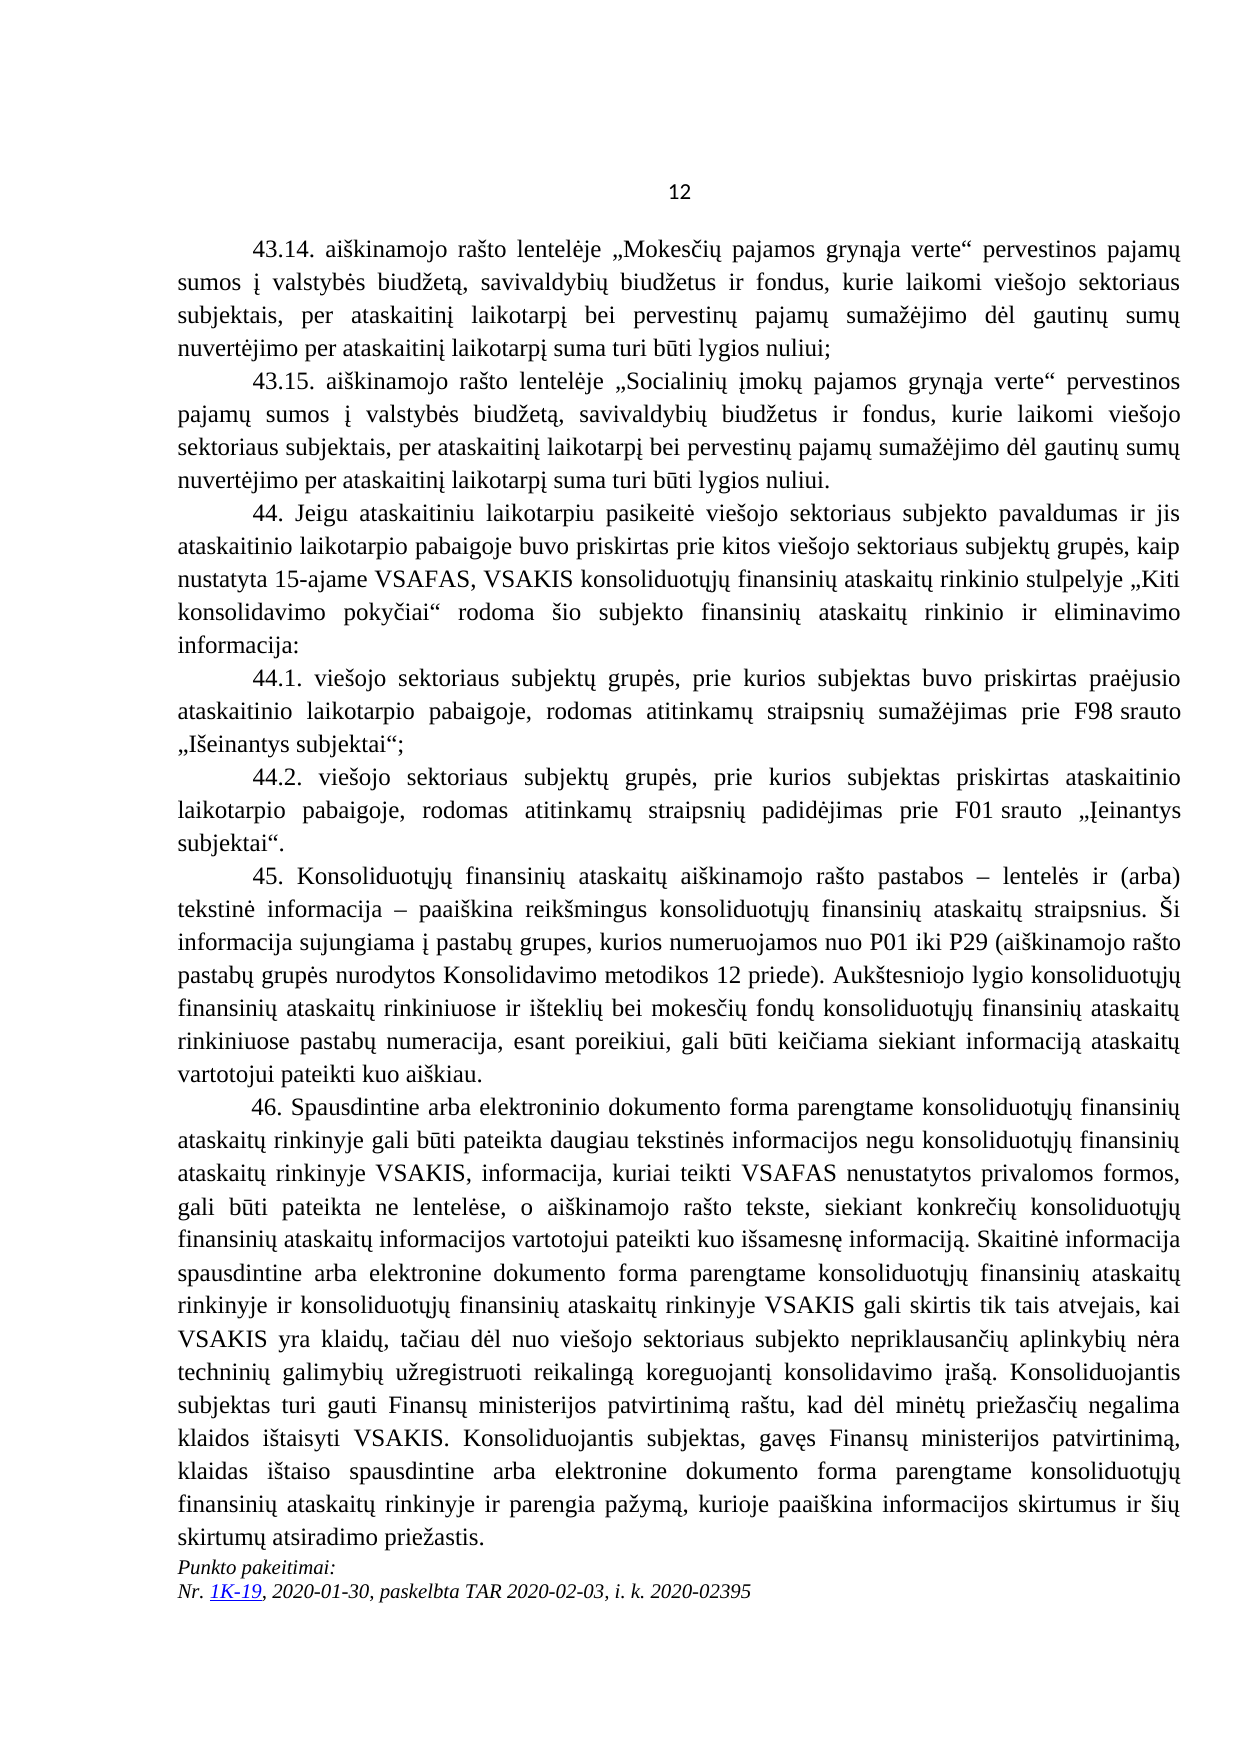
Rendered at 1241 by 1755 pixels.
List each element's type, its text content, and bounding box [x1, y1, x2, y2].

text Nr. 1K-19, 2020-01-30, paskelbta TAR 2020-02-03, i. k. 2020-02395 [177, 1579, 1181, 1603]
text 43.15. aiškinamojo rašto lentelėje „Socialinių įmokų pajamos grynąja verte“ pervestinos pajamų sumos į valstybės biudžetą, savivaldybių biudžetus ir fondus, kurie laikomi viešojo sektoriaus subjektais, per ataskaitinį laikotarpį bei pervestinų pajamų sumažėjimo dėl gautinų sumų nuvertėjimo per ataskaitinį laikotarpį suma turi būti lygios nuliui. [177, 366, 1181, 494]
text 43.14. aiškinamojo rašto lentelėje „Mokesčių pajamos grynąja verte“ pervestinos pajamų sumos į valstybės biudžetą, savivaldybių biudžetus ir fondus, kurie laikomi viešojo sektoriaus subjektais, per ataskaitinį laikotarpį bei pervestinų pajamų sumažėjimo dėl gautinų sumų nuvertėjimo per ataskaitinį laikotarpį suma turi būti lygios nuliui; [177, 234, 1181, 362]
text 44. Jeigu ataskaitiniu laikotarpiu pasikeitė viešojo sektoriaus subjekto pavaldumas ir jis ataskaitinio laikotarpio pabaigoje buvo priskirtas prie kitos viešojo sektoriaus subjektų grupės, kaip nustatyta 15-ajame VSAFAS, VSAKIS konsoliduotųjų finansinių ataskaitų rinkinio stulpelyje „Kiti konsolidavimo pokyčiai“ rodoma šio subjekto finansinių ataskaitų rinkinio ir eliminavimo informacija: [177, 498, 1181, 659]
text 44.1. viešojo sektoriaus subjektų grupės, prie kurios subjektas buvo priskirtas praėjusio ataskaitinio laikotarpio pabaigoje, rodomas atitinkamų straipsnių sumažėjimas prie F98 srauto „Išeinantys subjektai“; [177, 663, 1181, 758]
text 45. Konsoliduotųjų finansinių ataskaitų aiškinamojo rašto pastabos – lentelės ir (arba) tekstinė informacija – paaiškina reikšmingus konsoliduotųjų finansinių ataskaitų straipsnius. Ši informacija sujungiama į pastabų grupes, kurios numeruojamos nuo P01 iki P29 (aiškinamojo rašto pastabų grupės nurodytos Konsolidavimo metodikos 12 priede). Aukštesniojo lygio konsoliduotųjų finansinių ataskaitų rinkiniuose ir išteklių bei mokesčių fondų konsoliduotųjų finansinių ataskaitų rinkiniuose pastabų numeracija, esant poreikiui, gali būti keičiama siekiant informaciją ataskaitų vartotojui pateikti kuo aiškiau. [177, 861, 1181, 1088]
text 46. Spausdintine arba elektroninio dokumento forma parengtame konsoliduotųjų finansinių ataskaitų rinkinyje gali būti pateikta daugiau tekstinės informacijos negu konsoliduotųjų finansinių ataskaitų rinkinyje VSAKIS, informacija, kuriai teikti VSAFAS nenustatytos privalomos formos, gali būti pateikta ne lentelėse, o aiškinamojo rašto tekste, siekiant konkrečių konsoliduotųjų finansinių ataskaitų informacijos vartotojui pateikti kuo išsamesnę informaciją. Skaitinė informacija spausdintine arba elektronine dokumento forma parengtame konsoliduotųjų finansinių ataskaitų rinkinyje ir konsoliduotųjų finansinių ataskaitų rinkinyje VSAKIS gali skirtis tik tais atvejais, kai VSAKIS yra klaidų, tačiau dėl nuo viešojo sektoriaus subjekto nepriklausančių aplinkybių nėra techninių galimybių užregistruoti reikalingą koreguojantį konsolidavimo įrašą. Konsoliduojantis subjektas turi gauti Finansų ministerijos patvirtinimą raštu, kad dėl minėtų priežasčių negalima klaidos ištaisyti VSAKIS. Konsoliduojantis subjektas, gavęs Finansų ministerijos patvirtinimą, klaidas ištaiso spausdintine arba elektronine dokumento forma parengtame konsoliduotųjų finansinių ataskaitų rinkinyje ir parengia pažymą, kurioje paaiškina informacijos skirtumus ir šių skirtumų atsiradimo priežastis. [177, 1092, 1181, 1551]
text 44.2. viešojo sektoriaus subjektų grupės, prie kurios subjektas priskirtas ataskaitinio laikotarpio pabaigoje, rodomas atitinkamų straipsnių padidėjimas prie F01 srauto „Įeinantys subjektai“. [177, 762, 1181, 857]
text Punkto pakeitimai: [177, 1555, 1181, 1579]
